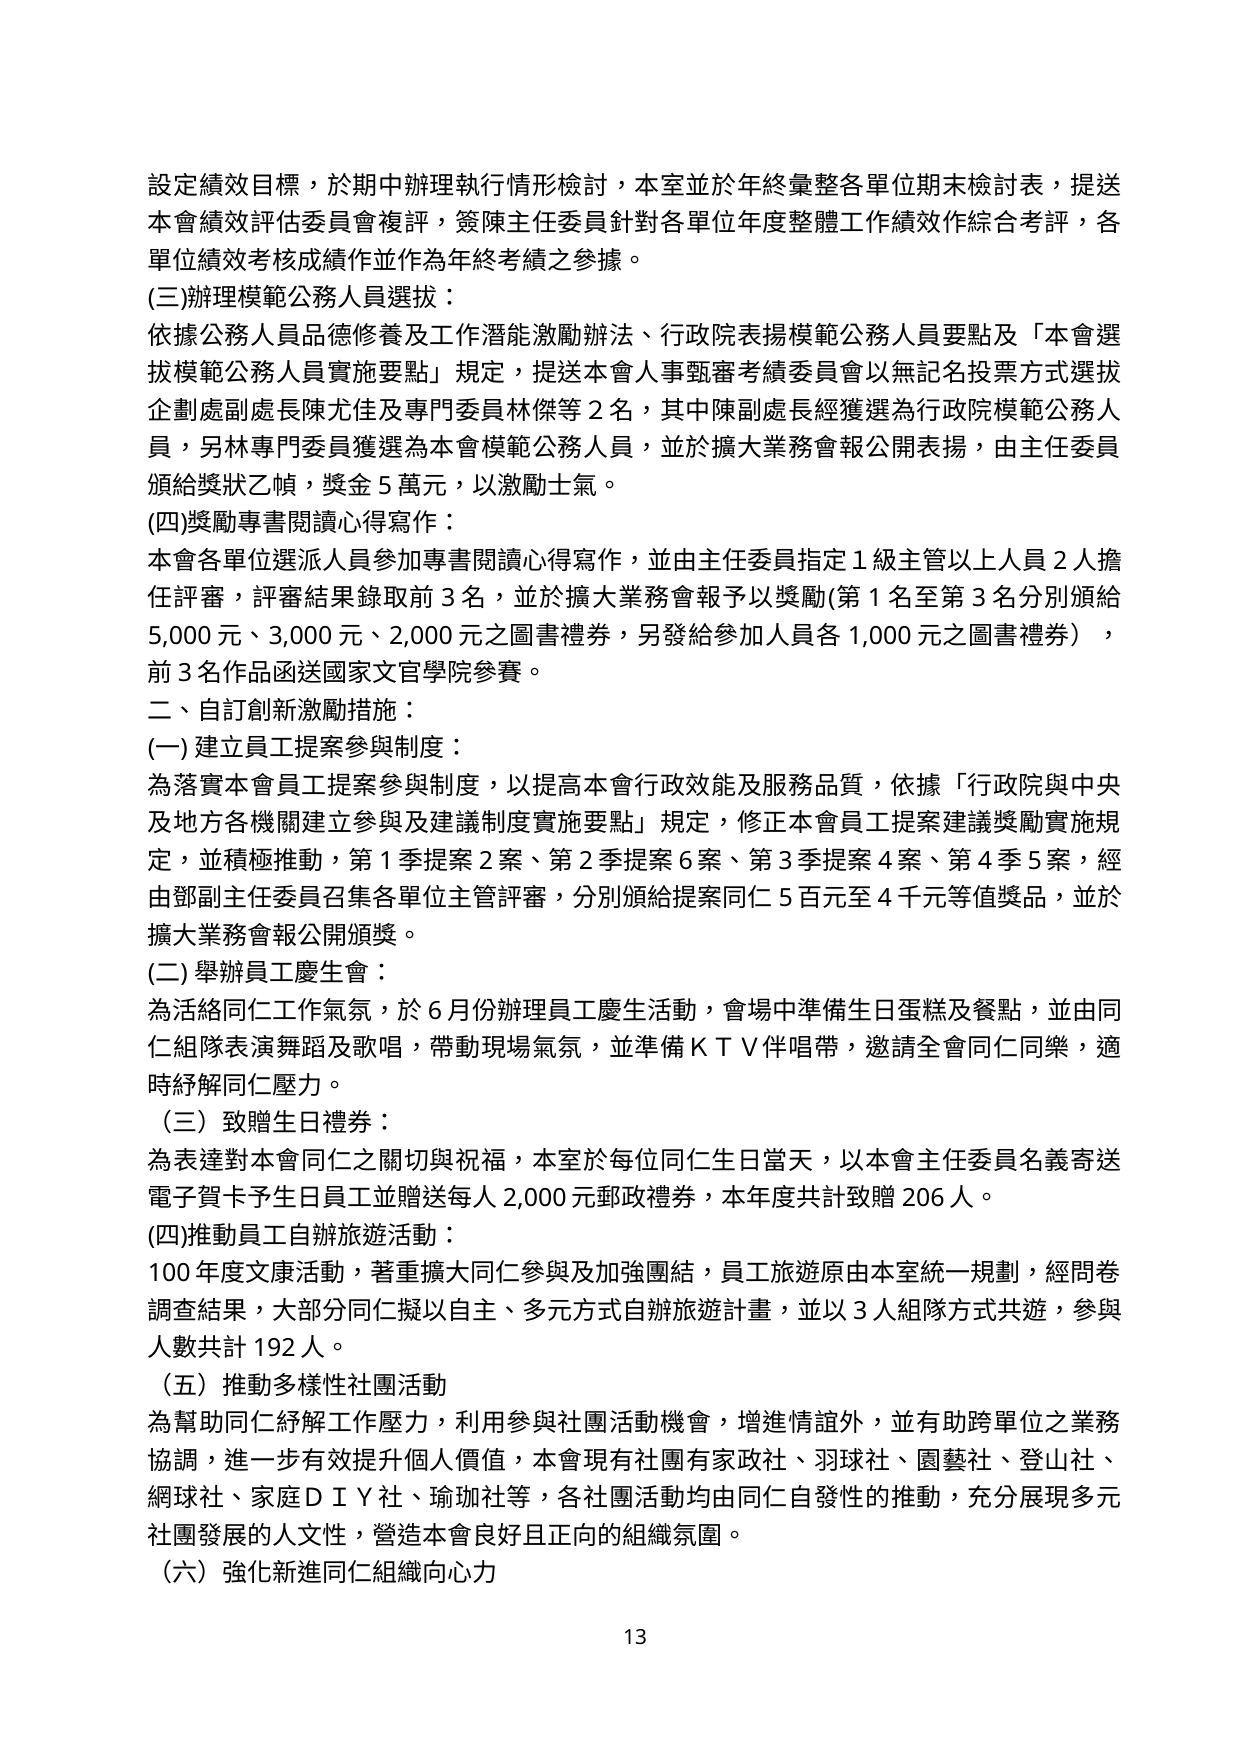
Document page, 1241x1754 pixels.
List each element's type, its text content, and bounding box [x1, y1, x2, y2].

text 依據公務人員品德修養及工作潛能激勵辦法、行政院表揚模範公務人員要點及「本會選拔模範公務人員實施要點」規定，提送本會人事甄審考績委員會以無記名投票方式選拔企劃處副處長陳尤佳及專門委員林傑等２名，其中陳副處長經獲選為行政院模範公務人員，另林專門委員獲選為本會模範公務人員，並於擴大業務會報公開表揚，由主任委員頒給獎狀乙幀，獎金5萬元，以激勵士氣。 [148, 314, 1122, 502]
text 100年度文康活動，著重擴大同仁參與及加強團結，員工旅遊原由本室統一規劃，經問卷調查結果，大部分同仁擬以自主、多元方式自辦旅遊計畫，並以3人組隊方式共遊，參與人數共計192人。 [148, 1252, 1122, 1364]
text (三)辦理模範公務人員選拔： [148, 277, 1122, 314]
text 為活絡同仁工作氣氛，於6月份辦理員工慶生活動，會場中準備生日蛋糕及餐點，並由同仁組隊表演舞蹈及歌唱，帶動現場氣氛，並準備ＫＴＶ伴唱帶，邀請全會同仁同樂，適時紓解同仁壓力。 [148, 989, 1122, 1102]
text (一) 建立員工提案參與制度： [148, 727, 1122, 764]
text 為表達對本會同仁之關切與祝福，本室於每位同仁生日當天，以本會主任委員名義寄送電子賀卡予生日員工並贈送每人2,000元郵政禮券，本年度共計致贈206人。 [148, 1139, 1122, 1214]
text 設定績效目標，於期中辦理執行情形檢討，本室並於年終彙整各單位期末檢討表，提送本會績效評估委員會複評，簽陳主任委員針對各單位年度整體工作績效作綜合考評，各單位績效考核成績作並作為年終考績之參據。 [148, 164, 1122, 277]
text （三）致贈生日禮券： [148, 1102, 1122, 1139]
text 本會各單位選派人員參加專書閱讀心得寫作，並由主任委員指定１級主管以上人員2人擔任評審，評審結果錄取前3名，並於擴大業務會報予以獎勵(第1名至第3名分別頒給5,000元、3,000元、2,000元之圖書禮券，另發給參加人員各1,000元之圖書禮券），前3名作品函送國家文官學院參賽。 [148, 539, 1122, 689]
text 為幫助同仁紓解工作壓力，利用參與社團活動機會，增進情誼外，並有助跨單位之業務協調，進一步有效提升個人價值，本會現有社團有家政社、羽球社、園藝社、登山社、網球社、家庭ＤＩＹ社、瑜珈社等，各社團活動均由同仁自發性的推動，充分展現多元社團發展的人文性，營造本會良好且正向的組織氛圍。 [148, 1402, 1122, 1552]
text (四)推動員工自辦旅遊活動： [148, 1214, 1122, 1252]
text （六）強化新進同仁組織向心力 [148, 1552, 1122, 1589]
text 為落實本會員工提案參與制度，以提高本會行政效能及服務品質，依據「行政院與中央及地方各機關建立參與及建議制度實施要點」規定，修正本會員工提案建議獎勵實施規定，並積極推動，第1季提案2案、第2季提案6案、第3季提案4案、第4季5案，經由鄧副主任委員召集各單位主管評審，分別頒給提案同仁5百元至4千元等值獎品，並於擴大業務會報公開頒獎。 [148, 764, 1122, 952]
text 二、自訂創新激勵措施： [148, 689, 1122, 727]
text (二) 舉辦員工慶生會： [148, 952, 1122, 989]
text (四)獎勵專書閱讀心得寫作： [148, 502, 1122, 539]
text （五）推動多樣性社團活動 [148, 1364, 1122, 1402]
